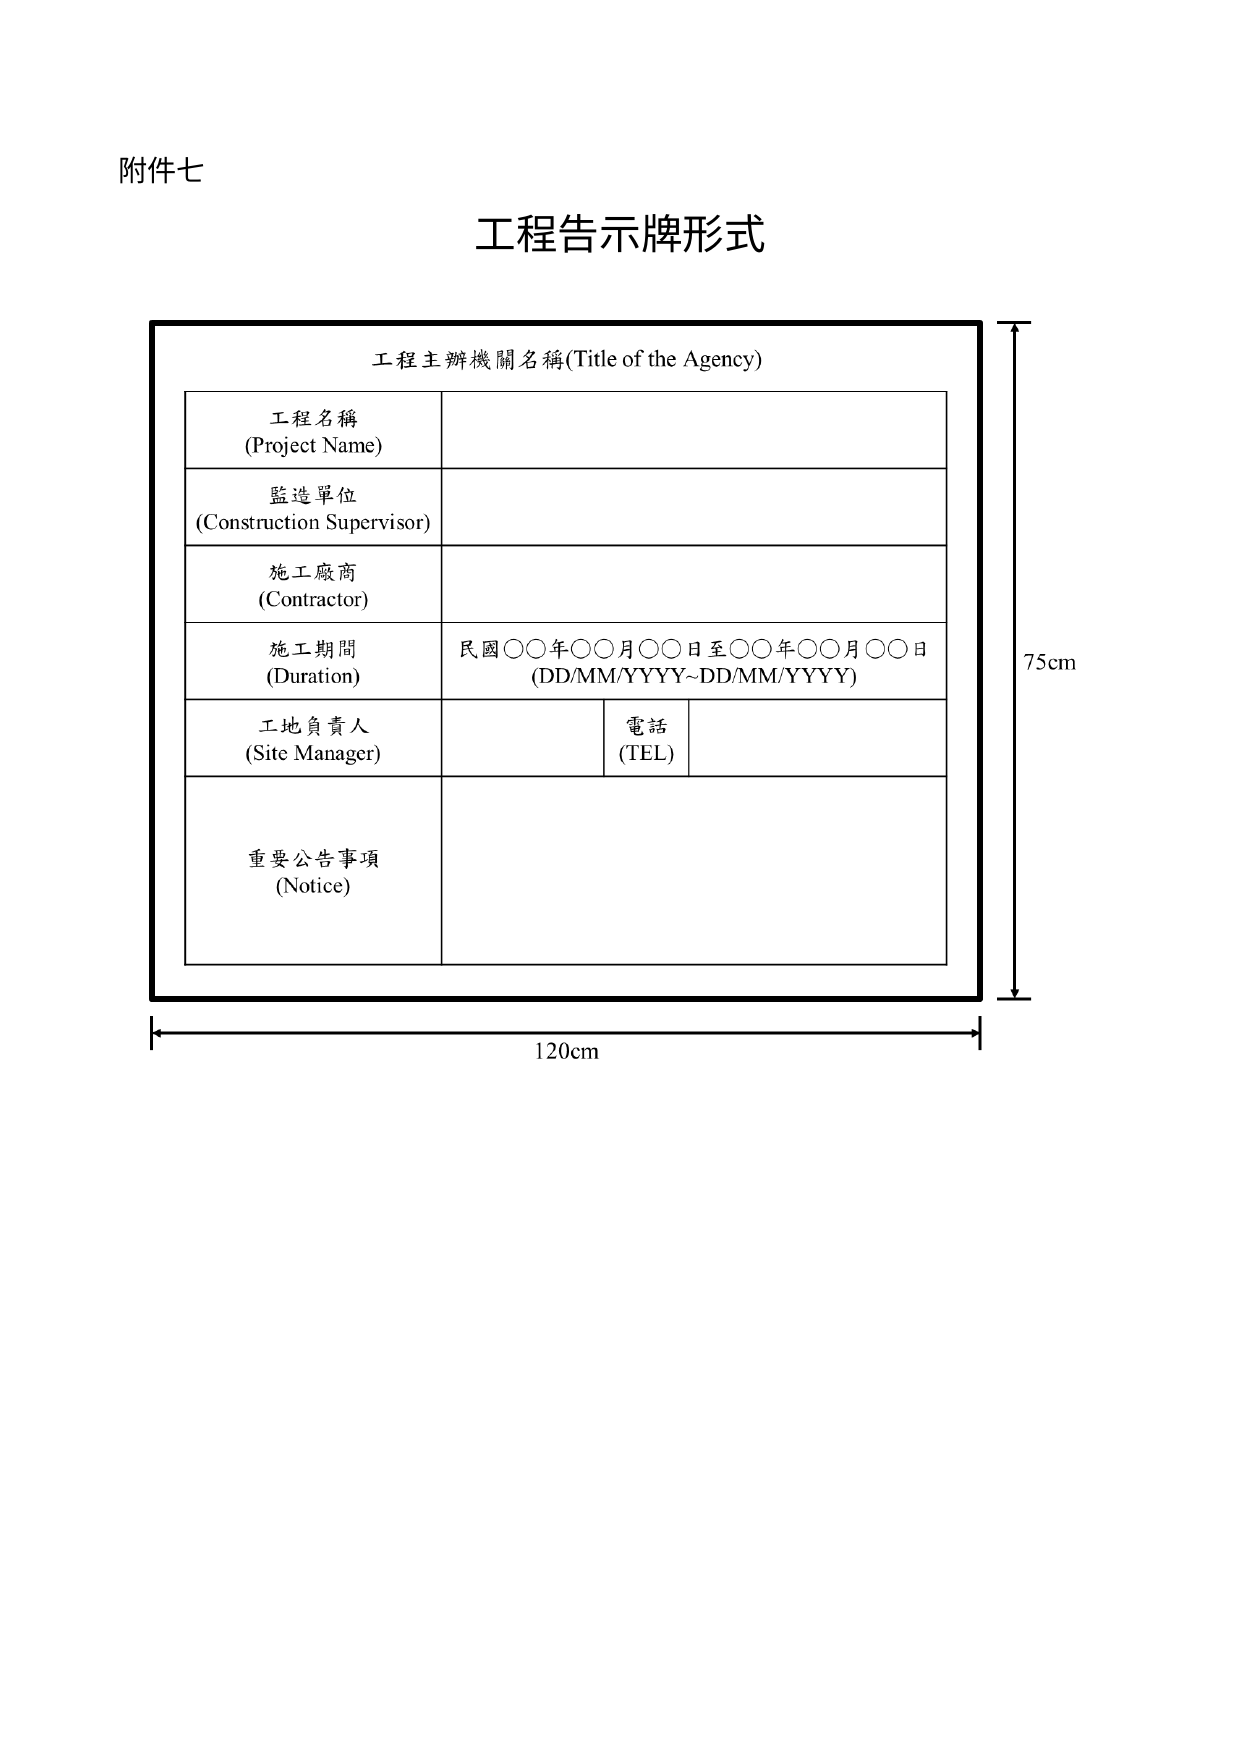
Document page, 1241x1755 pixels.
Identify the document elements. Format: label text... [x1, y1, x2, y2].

text 附件七 [118, 127, 1122, 189]
text 工程告示牌形式 [118, 189, 1122, 252]
